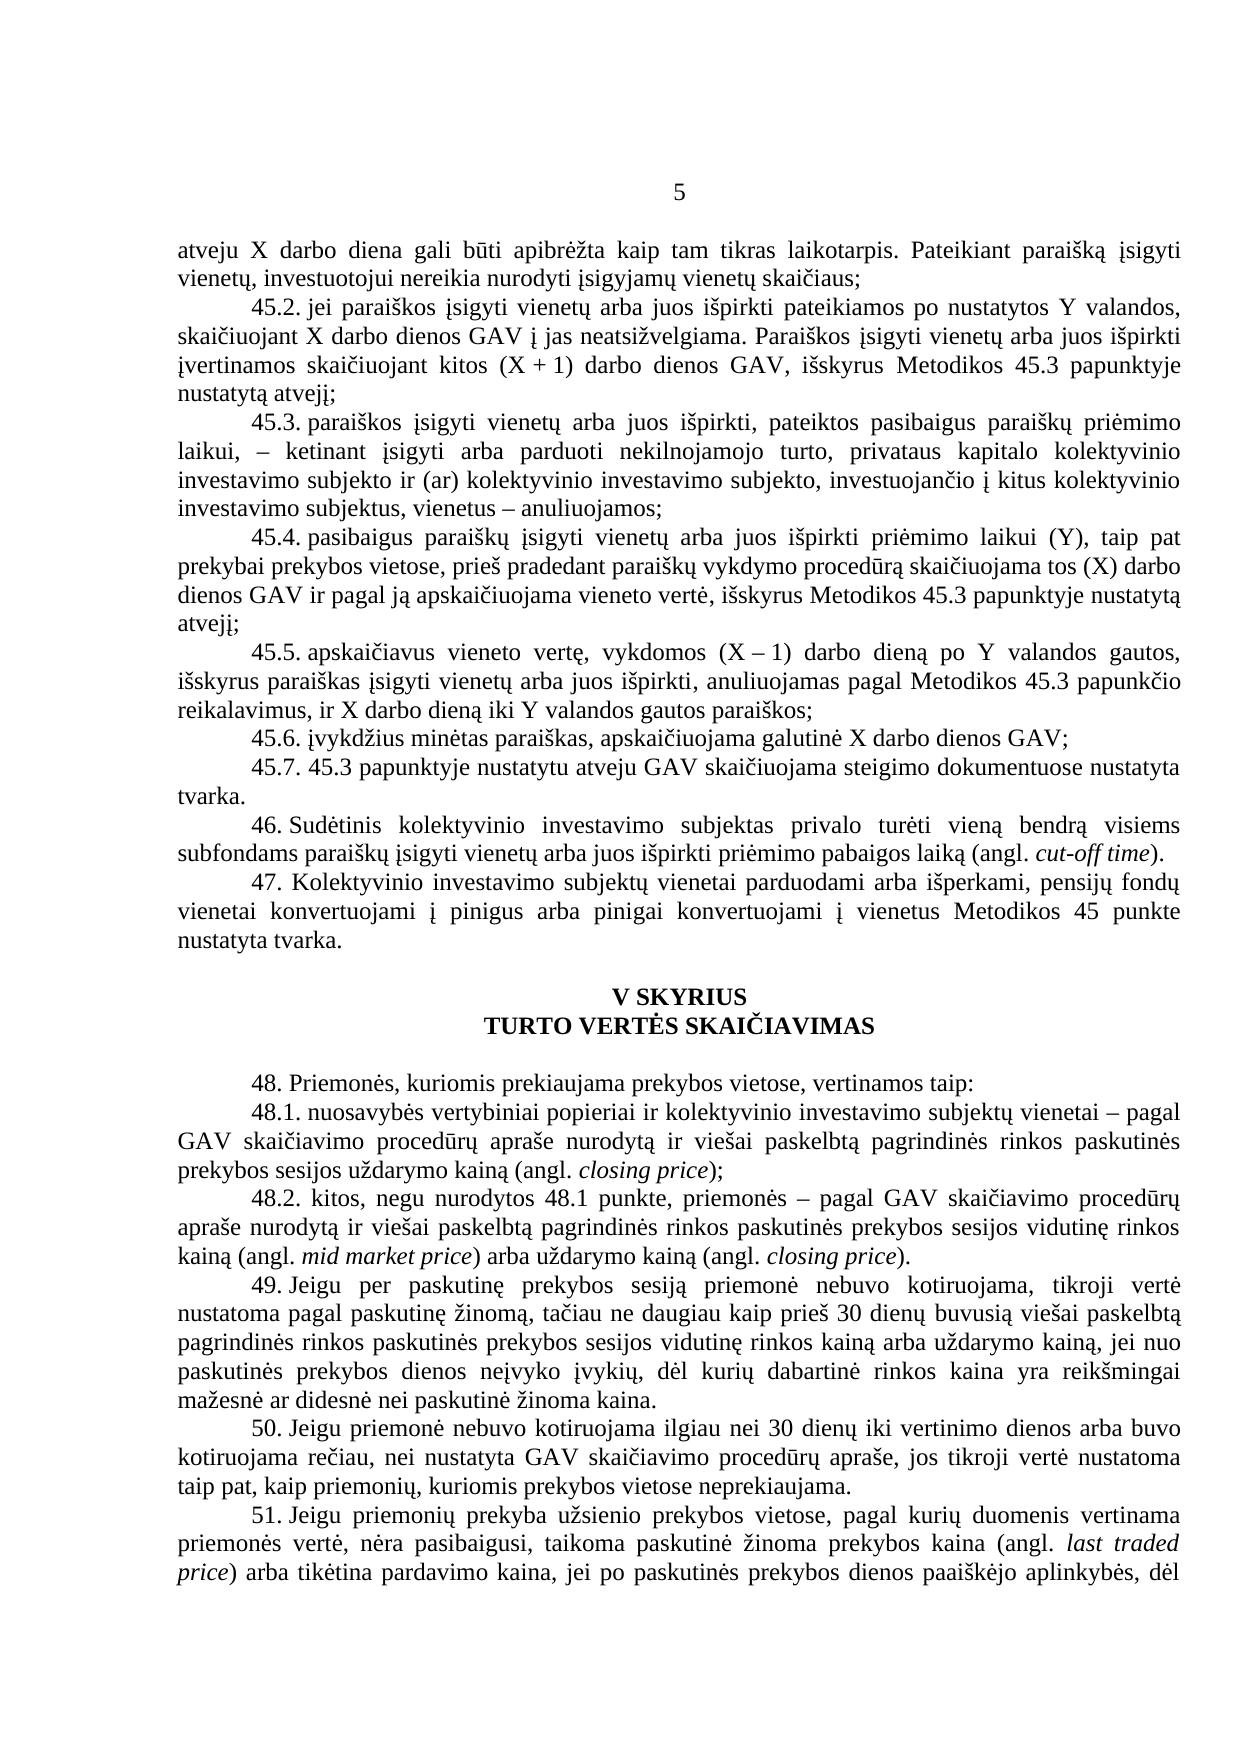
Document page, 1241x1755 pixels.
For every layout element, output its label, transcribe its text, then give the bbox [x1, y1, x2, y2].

text 48.1. nuosavybės vertybiniai popieriai ir kolektyvinio investavimo subjektų vienetai – pagal GAV skaičiavimo procedūrų apraše nurodytą ir viešai paskelbtą pagrindinės rinkos paskutinės prekybos sesijos uždarymo kainą (angl. closing price); [177, 1097, 1181, 1183]
text 45.2. jei paraiškos įsigyti vienetų arba juos išpirkti pateikiamos po nustatytos Y valandos, skaičiuojant X darbo dienos GAV į jas neatsižvelgiama. Paraiškos įsigyti vienetų arba juos išpirkti įvertinamos skaičiuojant kitos (X + 1) darbo dienos GAV, išskyrus Metodikos 45.3 papunktyje nustatytą atvejį; [177, 292, 1181, 407]
text 51. Jeigu priemonių prekyba užsienio prekybos vietose, pagal kurių duomenis vertinama priemonės vertė, nėra pasibaigusi, taikoma paskutinė žinoma prekybos kaina (angl. last traded price) arba tikėtina pardavimo kaina, jei po paskutinės prekybos dienos paaiškėjo aplinkybės, dėl [177, 1500, 1181, 1586]
text 50. Jeigu priemonė nebuvo kotiruojama ilgiau nei 30 dienų iki vertinimo dienos arba buvo kotiruojama rečiau, nei nustatyta GAV skaičiavimo procedūrų apraše, jos tikroji vertė nustatoma taip pat, kaip priemonių, kuriomis prekybos vietose neprekiaujama. [177, 1413, 1181, 1500]
text 48.2. kitos, negu nurodytos 48.1 punkte, priemonės – pagal GAV skaičiavimo procedūrų apraše nurodytą ir viešai paskelbtą pagrindinės rinkos paskutinės prekybos sesijos vidutinę rinkos kainą (angl. mid market price) arba uždarymo kainą (angl. closing price). [177, 1183, 1181, 1270]
text TURTO VERTĖS SKAIČIAVIMAS [177, 1011, 1181, 1040]
text atveju X darbo diena gali būti apibrėžta kaip tam tikras laikotarpis. Pateikiant paraišką įsigyti vienetų, investuotojui nereikia nurodyti įsigyjamų vienetų skaičiaus; [177, 235, 1181, 292]
text 45.4. pasibaigus paraiškų įsigyti vienetų arba juos išpirkti priėmimo laikui (Y), taip pat prekybai prekybos vietose, prieš pradedant paraiškų vykdymo procedūrą skaičiuojama tos (X) darbo dienos GAV ir pagal ją apskaičiuojama vieneto vertė, išskyrus Metodikos 45.3 papunktyje nustatytą atvejį; [177, 522, 1181, 637]
text 48. Priemonės, kuriomis prekiaujama prekybos vietose, vertinamos taip: [177, 1068, 1181, 1097]
text 49. Jeigu per paskutinę prekybos sesiją priemonė nebuvo kotiruojama, tikroji vertė nustatoma pagal paskutinę žinomą, tačiau ne daugiau kaip prieš 30 dienų buvusią viešai paskelbtą pagrindinės rinkos paskutinės prekybos sesijos vidutinę rinkos kainą arba uždarymo kainą, jei nuo paskutinės prekybos dienos neįvyko įvykių, dėl kurių dabartinė rinkos kaina yra reikšmingai mažesnė ar didesnė nei paskutinė žinoma kaina. [177, 1270, 1181, 1413]
text V SKYRIUS [177, 982, 1181, 1011]
text 47. Kolektyvinio investavimo subjektų vienetai parduodami arba išperkami, pensijų fondų vienetai konvertuojami į pinigus arba pinigai konvertuojami į vienetus Metodikos 45 punkte nustatyta tvarka. [177, 867, 1181, 953]
text 45.7. 45.3 papunktyje nustatytu atveju GAV skaičiuojama steigimo dokumentuose nustatyta tvarka. [177, 752, 1181, 810]
text 45.3. paraiškos įsigyti vienetų arba juos išpirkti, pateiktos pasibaigus paraiškų priėmimo laikui, – ketinant įsigyti arba parduoti nekilnojamojo turto, privataus kapitalo kolektyvinio investavimo subjekto ir (ar) kolektyvinio investavimo subjekto, investuojančio į kitus kolektyvinio investavimo subjektus, vienetus – anuliuojamos; [177, 407, 1181, 522]
text 45.5. apskaičiavus vieneto vertę, vykdomos (X – 1) darbo dieną po Y valandos gautos, išskyrus paraiškas įsigyti vienetų arba juos išpirkti, anuliuojamas pagal Metodikos 45.3 papunkčio reikalavimus, ir X darbo dieną iki Y valandos gautos paraiškos; [177, 637, 1181, 723]
text 45.6. įvykdžius minėtas paraiškas, apskaičiuojama galutinė X darbo dienos GAV; [177, 723, 1181, 752]
text 46. Sudėtinis kolektyvinio investavimo subjektas privalo turėti vieną bendrą visiems subfondams paraiškų įsigyti vienetų arba juos išpirkti priėmimo pabaigos laiką (angl. cut-off time). [177, 810, 1181, 867]
